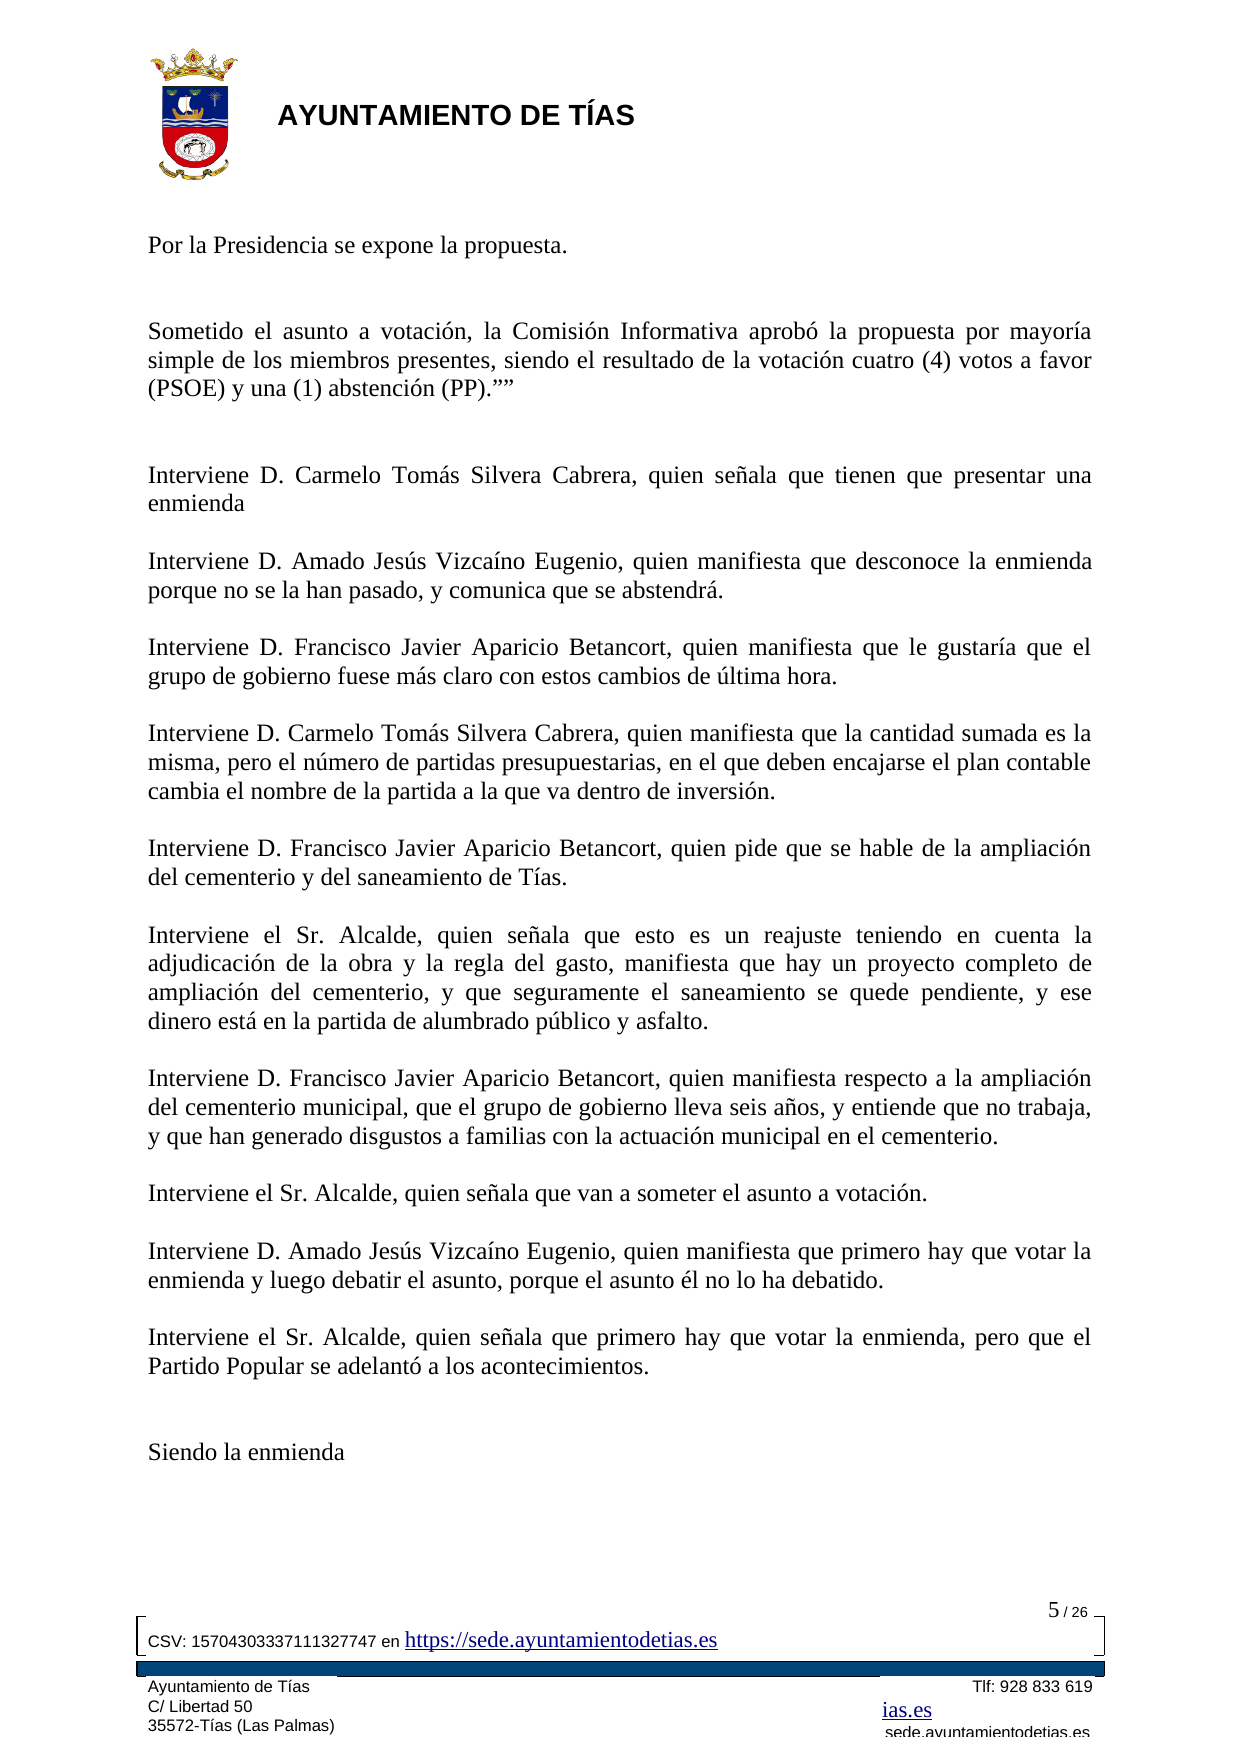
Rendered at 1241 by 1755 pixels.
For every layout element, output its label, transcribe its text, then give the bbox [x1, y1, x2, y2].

text Interviene D. Amado Jesús Vizcaíno Eugenio, quien manifiesta que desconoce la enmienda porque no se la han pasado, y comunica que se abstendrá. [148, 546, 1093, 603]
text Siendo la enmienda [148, 1437, 1109, 1466]
text Interviene el Sr. Alcalde, quien señala que van a someter el asunto a votación. [148, 1178, 1109, 1207]
text Interviene D. Amado Jesús Vizcaíno Eugenio, quien manifiesta que primero hay que votar la enmienda y luego debatir el asunto, porque el asunto él no lo ha debatido. [148, 1236, 1093, 1293]
text Interviene el Sr. Alcalde, quien señala que esto es un reajuste teniendo en cuenta la adjudicación de la obra y la regla del gasto, manifiesta que hay un proyecto completo de ampliación del cementerio, y que seguramente el saneamiento se quede pendiente, y ese dinero está en la partida de alumbrado público y asfalto. [148, 920, 1093, 1035]
text Interviene D. Francisco Javier Aparicio Betancort, quien manifiesta respecto a la ampliación del cementerio municipal, que el grupo de gobierno lleva seis años, y entiende que no trabaja, y que han generado disgustos a familias con la actuación municipal en el cementerio. [148, 1063, 1093, 1150]
text Interviene D. Francisco Javier Aparicio Betancort, quien manifiesta que le gustaría que el grupo de gobierno fuese más claro con estos cambios de última hora. [148, 632, 1093, 690]
text Interviene D. Carmelo Tomás Silvera Cabrera, quien manifiesta que la cantidad sumada es la misma, pero el número de partidas presupuestarias, en el que deben encajarse el plan contable cambia el nombre de la partida a la que va dentro de inversión. [148, 718, 1093, 805]
text Interviene D. Francisco Javier Aparicio Betancort, quien pide que se hable de la ampliación del cementerio y del saneamiento de Tías. [148, 833, 1093, 891]
text Por la Presidencia se expone la propuesta. [148, 230, 1109, 258]
text Sometido el asunto a votación, la Comisión Informativa aprobó la propuesta por mayoría simple de los miembros presentes, siendo el resultado de la votación cuatro (4) votos a favor (PSOE) y una (1) abstención (PP).”” [148, 316, 1093, 402]
text Interviene el Sr. Alcalde, quien señala que primero hay que votar la enmienda, pero que el Partido Popular se adelantó a los acontecimientos. [148, 1322, 1093, 1380]
text Interviene D. Carmelo Tomás Silvera Cabrera, quien señala que tienen que presentar una enmienda [148, 460, 1093, 517]
